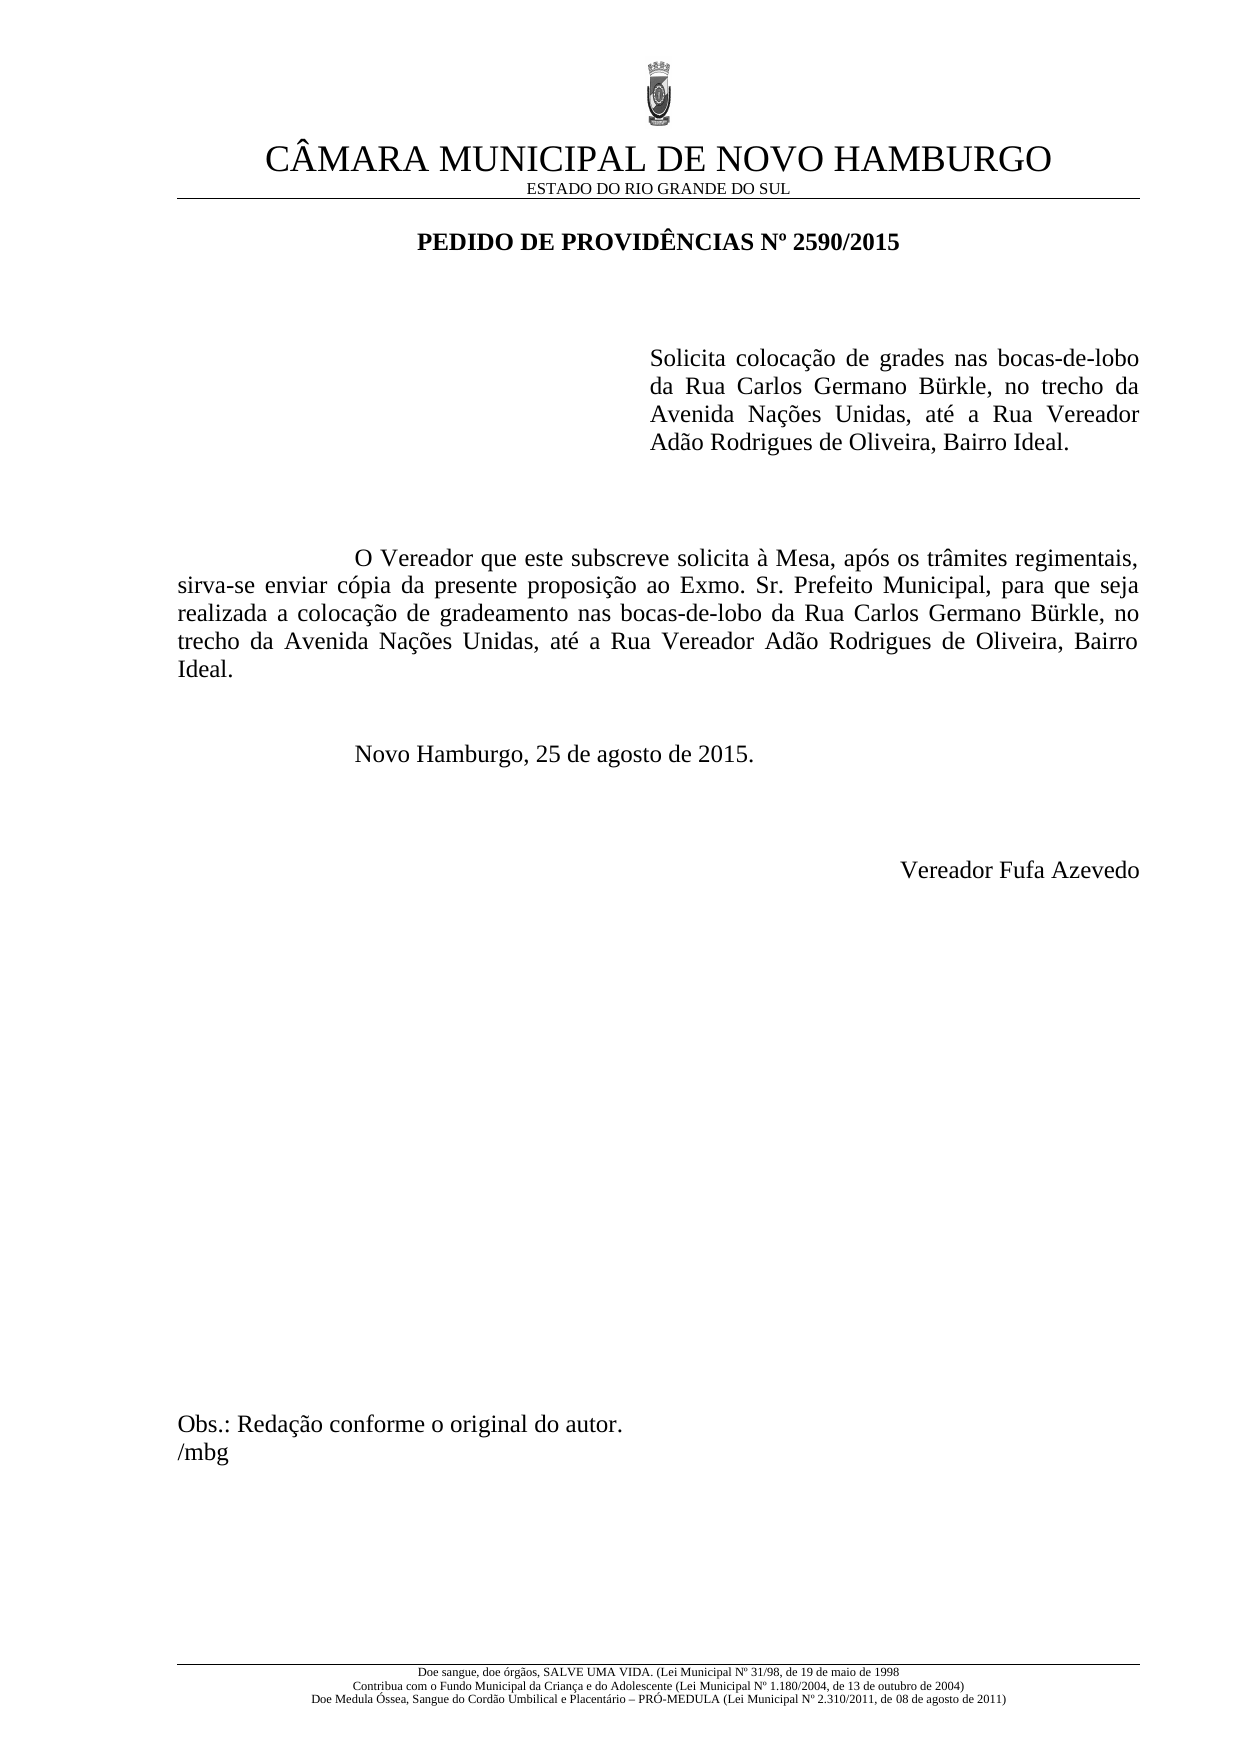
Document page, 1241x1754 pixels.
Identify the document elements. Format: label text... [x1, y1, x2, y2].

text /mbg [177, 1438, 1140, 1466]
text Novo Hamburgo, 25 de agosto de 2015. [177, 740, 1140, 767]
text Vereador Fufa Azevedo [177, 856, 1140, 884]
text Solicita colocação de grades nas bocas-de-lobo da Rua Carlos Germano Bürkle, no trecho da Avenida Nações Unidas, até a Rua Vereador Adão Rodrigues de Oliveira, Bairro Ideal. [649, 344, 1140, 455]
text O Vereador que este subscreve solicita à Mesa, após os trâmites regimentais, sirva-se enviar cópia da presente proposição ao Exmo. Sr. Prefeito Municipal, para que seja realizada a colocação de gradeamento nas bocas-de-lobo da Rua Carlos Germano Bürkle, no trecho da Avenida Nações Unidas, até a Rua Vereador Adão Rodrigues de Oliveira, Bairro Ideal. [177, 544, 1140, 682]
text Obs.: Redação conforme o original do autor. [177, 1410, 1140, 1438]
text PEDIDO DE PROVIDÊNCIAS Nº 2590/2015 [177, 228, 1140, 256]
